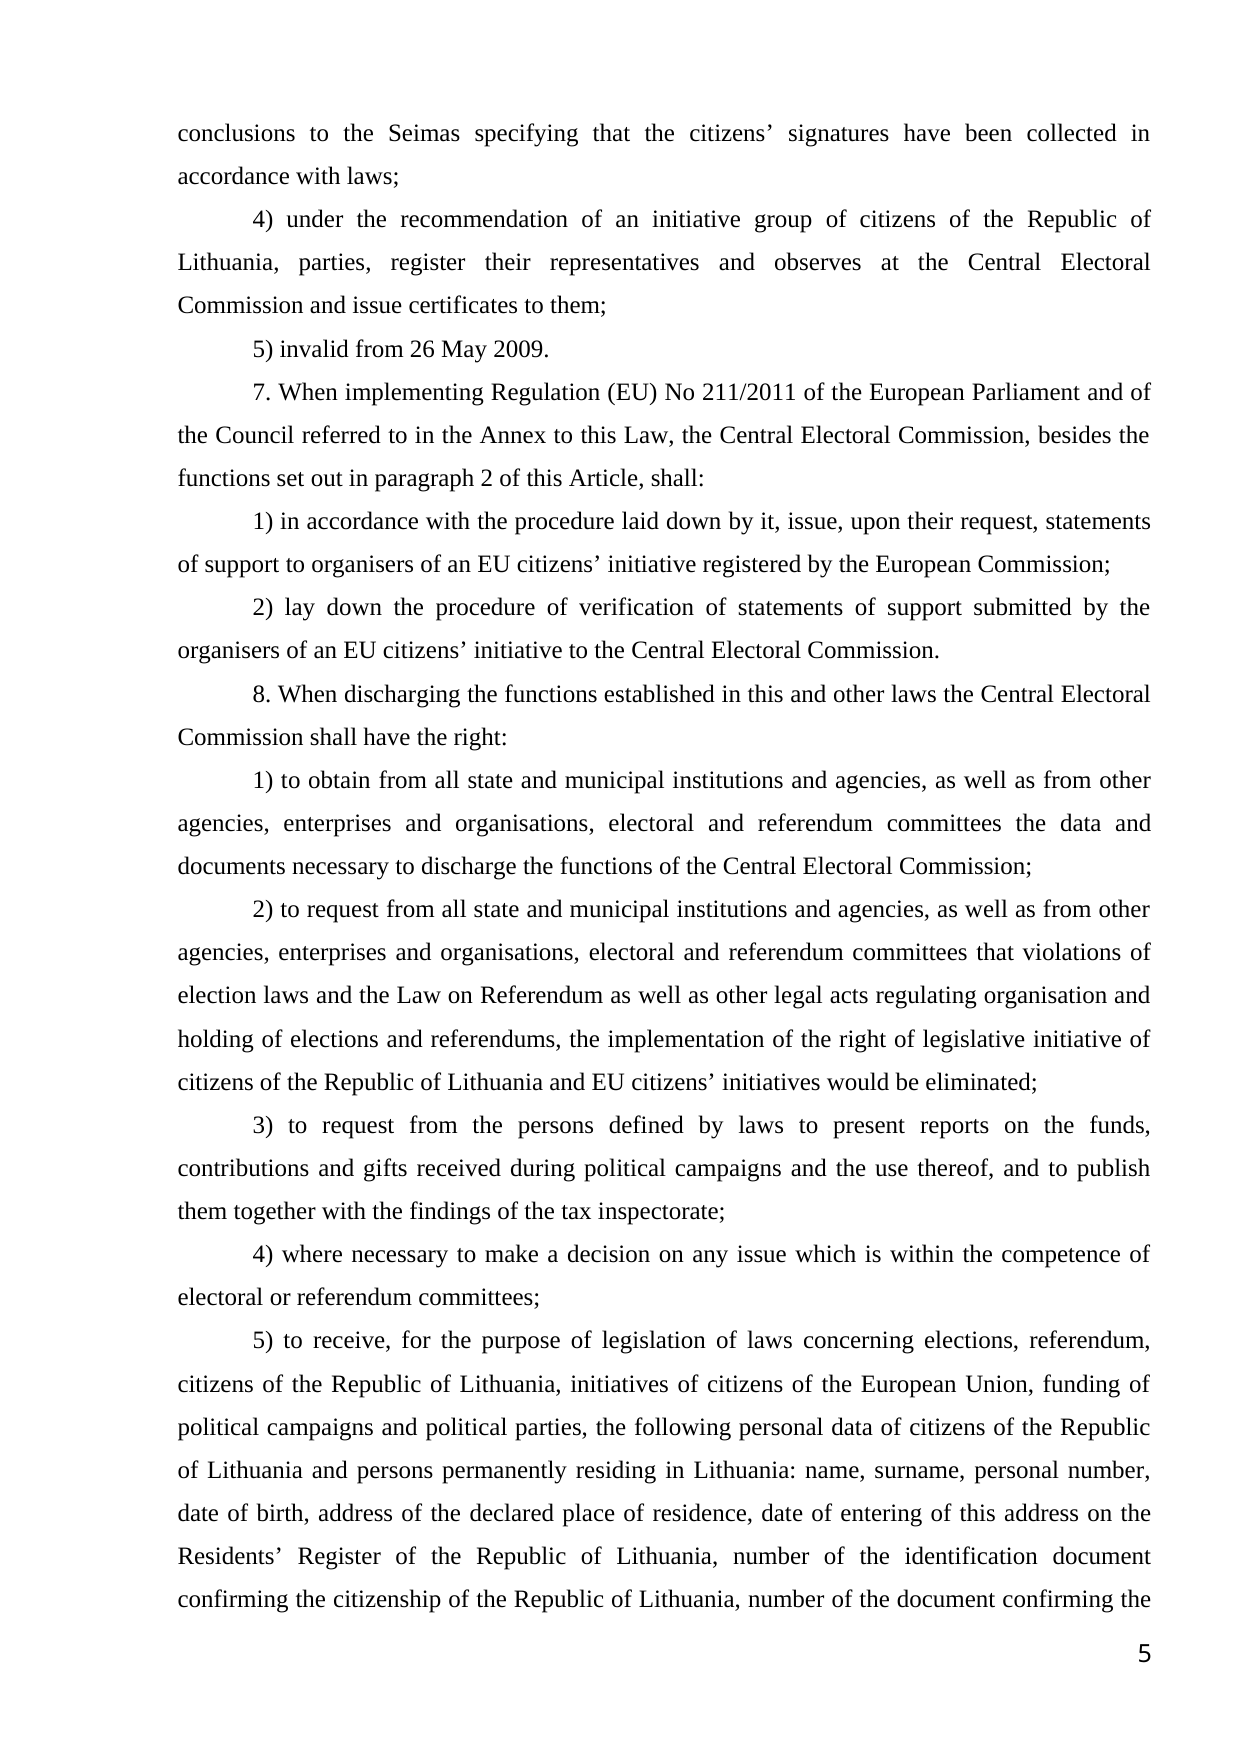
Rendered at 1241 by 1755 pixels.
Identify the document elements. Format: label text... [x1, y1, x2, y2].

text 7. When implementing Regulation (EU) No 211/2011 of the European Parliament and of the Council referred to in the Annex to this Law, the Central Electoral Commission, besides the functions set out in paragraph 2 of this Article, shall: [177, 377, 1152, 492]
text 8. When discharging the functions established in this and other laws the Central Electoral Commission shall have the right: [177, 679, 1152, 751]
text 1) in accordance with the procedure laid down by it, issue, upon their request, statements of support to organisers of an EU citizens’ initiative registered by the European Commission; [177, 506, 1152, 578]
text 3) to request from the persons defined by laws to present reports on the funds, contributions and gifts received during political campaigns and the use thereof, and to publish them together with the findings of the tax inspectorate; [177, 1110, 1152, 1225]
text 4) under the recommendation of an initiative group of citizens of the Republic of Lithuania, parties, register their representatives and observes at the Central Electoral Commission and issue certificates to them; [177, 204, 1152, 319]
text 2) lay down the procedure of verification of statements of support submitted by the organisers of an EU citizens’ initiative to the Central Electoral Commission. [177, 592, 1152, 664]
text conclusions to the Seimas specifying that the citizens’ signatures have been collected in accordance with laws; [177, 118, 1152, 190]
text 2) to request from all state and municipal institutions and agencies, as well as from other agencies, enterprises and organisations, electoral and referendum committees that violations of election laws and the Law on Referendum as well as other legal acts regulating organisation and holding of elections and referendums, the implementation of the right of legislative initiative of citizens of the Republic of Lithuania and EU citizens’ initiatives would be eliminated; [177, 894, 1152, 1096]
text 4) where necessary to make a decision on any issue which is within the competence of electoral or referendum committees; [177, 1239, 1152, 1311]
text 5) invalid from 26 May 2009. [177, 334, 1152, 362]
text 1) to obtain from all state and municipal institutions and agencies, as well as from other agencies, enterprises and organisations, electoral and referendum committees the data and documents necessary to discharge the functions of the Central Electoral Commission; [177, 765, 1152, 880]
text 5) to receive, for the purpose of legislation of laws concerning elections, referendum, citizens of the Republic of Lithuania, initiatives of citizens of the European Union, funding of political campaigns and political parties, the following personal data of citizens of the Republic of Lithuania and persons permanently residing in Lithuania: name, surname, personal number, date of birth, address of the declared place of residence, date of entering of this address on the Residents’ Register of the Republic of Lithuania, number of the identification document confirming the citizenship of the Republic of Lithuania, number of the document confirming the [177, 1326, 1152, 1613]
